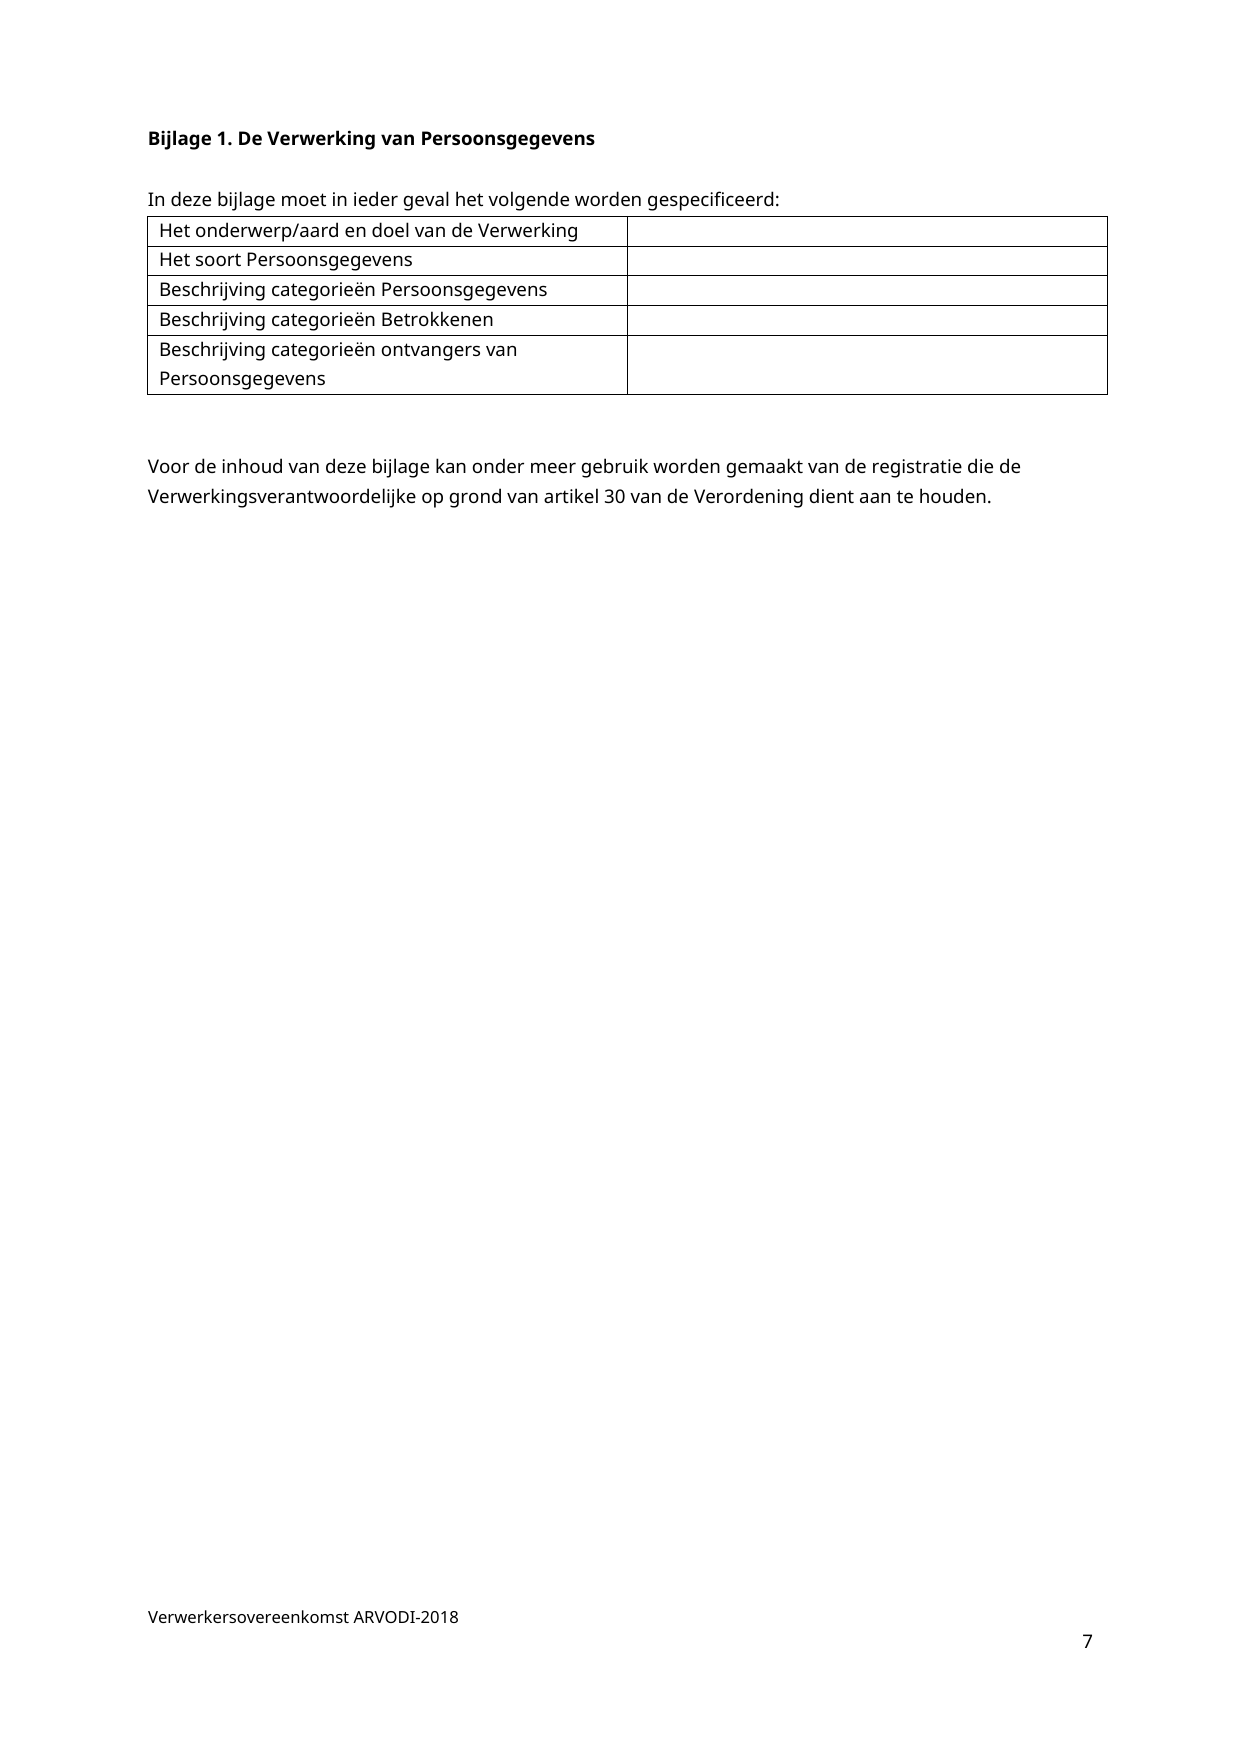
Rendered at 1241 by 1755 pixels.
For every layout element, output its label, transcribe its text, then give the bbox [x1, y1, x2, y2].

table_cell [628, 276, 1107, 305]
table_header Het onderwerp/aard en doel van de Verwerking [148, 217, 627, 246]
table_cell Beschrijving categorieën Betrokkenen [148, 306, 627, 335]
table_cell [628, 306, 1107, 335]
table_cell [628, 336, 1107, 394]
text In deze bijlage moet in ieder geval het volgende worden gespecificeerd: [148, 187, 1093, 212]
subtitle Bijlage 1. De Verwerking van Persoonsgegevens [148, 126, 1093, 151]
table_cell Beschrijving categorieën ontvangers van Persoonsgegevens [148, 336, 627, 394]
table_cell Het soort Persoonsgegevens [148, 247, 627, 275]
text Voor de inhoud van deze bijlage kan onder meer gebruik worden gemaakt van de registratie die de Verwerkingsverantwoordelijke op grond van artikel 30 van de Verordening dient aan te houden. [148, 454, 1093, 508]
table_cell [628, 247, 1107, 275]
table_header [628, 217, 1107, 246]
table_cell Beschrijving categorieën Persoonsgegevens [148, 276, 627, 305]
